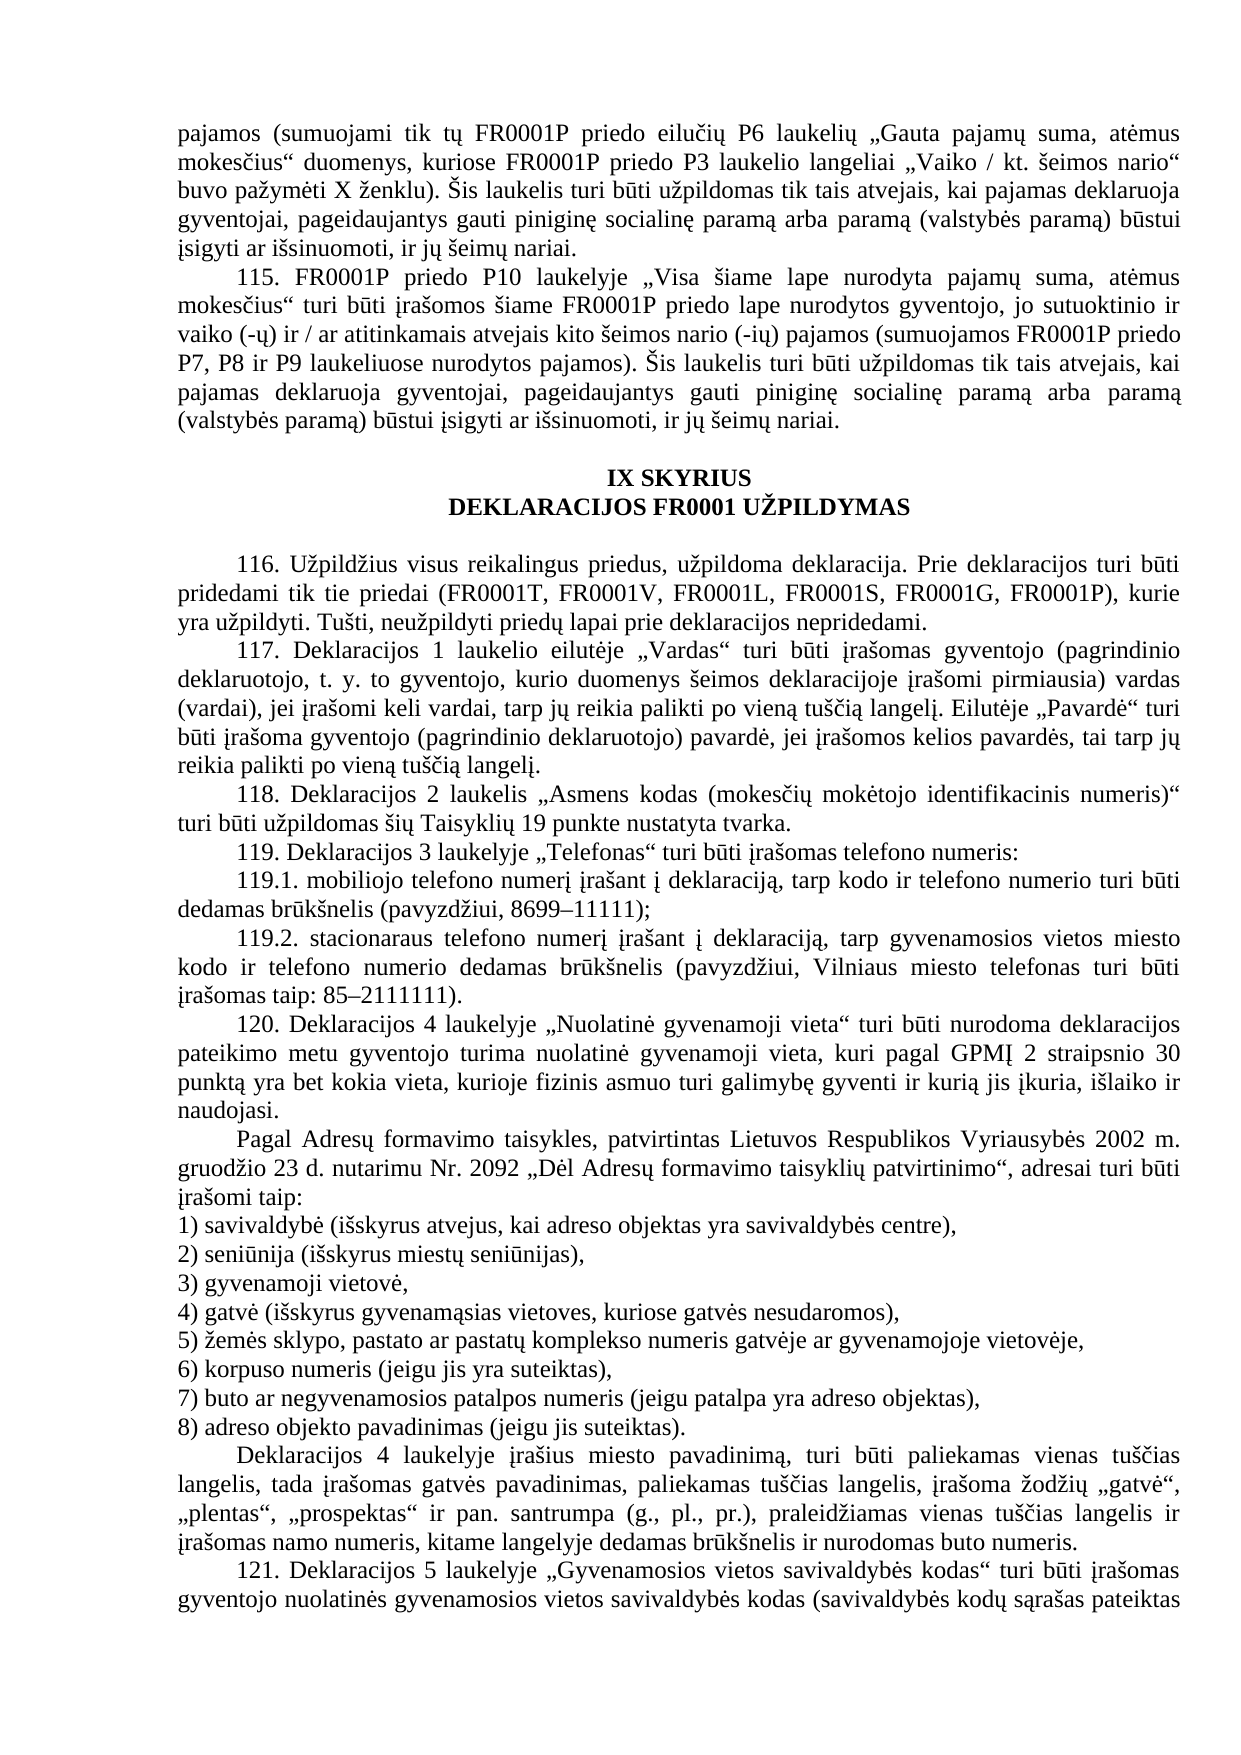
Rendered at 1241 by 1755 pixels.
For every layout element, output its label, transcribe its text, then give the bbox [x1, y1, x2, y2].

text 8) adreso objekto pavadinimas (jeigu jis suteiktas). [177, 1412, 1181, 1441]
text 118. Deklaracijos 2 laukelis „Asmens kodas (mokesčių mokėtojo identifikacinis numeris)“ turi būti užpildomas šių Taisyklių 19 punkte nustatyta tvarka. [177, 779, 1181, 837]
text 2) seniūnija (išskyrus miestų seniūnijas), [177, 1239, 1181, 1268]
text 119.1. mobiliojo telefono numerį įrašant į deklaraciją, tarp kodo ir telefono numerio turi būti dedamas brūkšnelis (pavyzdžiui, 8699–11111); [177, 866, 1181, 923]
text 7) buto ar negyvenamosios patalpos numeris (jeigu patalpa yra adreso objektas), [177, 1383, 1181, 1412]
text 4) gatvė (išskyrus gyvenamąsias vietoves, kuriose gatvės nesudaromos), [177, 1297, 1181, 1326]
text 6) korpuso numeris (jeigu jis yra suteiktas), [177, 1354, 1181, 1383]
text 115. FR0001P priedo P10 laukelyje „Visa šiame lape nurodyta pajamų suma, atėmus mokesčius“ turi būti įrašomos šiame FR0001P priedo lape nurodytos gyventojo, jo sutuoktinio ir vaiko (-ų) ir / ar atitinkamais atvejais kito šeimos nario (-ių) pajamos (sumuojamos FR0001P priedo P7, P8 ir P9 laukeliuose nurodytos pajamos). Šis laukelis turi būti užpildomas tik tais atvejais, kai pajamas deklaruoja gyventojai, pageidaujantys gauti piniginę socialinę paramą arba paramą (valstybės paramą) būstui įsigyti ar išsinuomoti, ir jų šeimų nariai. [177, 262, 1181, 434]
text IX SKYRIUS [177, 463, 1181, 492]
text 117. Deklaracijos 1 laukelio eilutėje „Vardas“ turi būti įrašomas gyventojo (pagrindinio deklaruotojo, t. y. to gyventojo, kurio duomenys šeimos deklaracijoje įrašomi pirmiausia) vardas (vardai), jei įrašomi keli vardai, tarp jų reikia palikti po vieną tuščią langelį. Eilutėje „Pavardė“ turi būti įrašoma gyventojo (pagrindinio deklaruotojo) pavardė, jei įrašomos kelios pavardės, tai tarp jų reikia palikti po vieną tuščią langelį. [177, 636, 1181, 779]
text 1) savivaldybė (išskyrus atvejus, kai adreso objektas yra savivaldybės centre), [177, 1211, 1181, 1239]
text 120. Deklaracijos 4 laukelyje „Nuolatinė gyvenamoji vieta“ turi būti nurodoma deklaracijos pateikimo metu gyventojo turima nuolatinė gyvenamoji vieta, kuri pagal GPMĮ 2 straipsnio 30 punktą yra bet kokia vieta, kurioje fizinis asmuo turi galimybę gyventi ir kurią jis įkuria, išlaiko ir naudojasi. [177, 1009, 1181, 1124]
text 121. Deklaracijos 5 laukelyje „Gyvenamosios vietos savivaldybės kodas“ turi būti įrašomas gyventojo nuolatinės gyvenamosios vietos savivaldybės kodas (savivaldybės kodų sąrašas pateiktas [177, 1556, 1181, 1613]
text 116. Užpildžius visus reikalingus priedus, užpildoma deklaracija. Prie deklaracijos turi būti pridedami tik tie priedai (FR0001T, FR0001V, FR0001L, FR0001S, FR0001G, FR0001P), kurie yra užpildyti. Tušti, neužpildyti priedų lapai prie deklaracijos nepridedami. [177, 549, 1181, 636]
text DEKLARACIJOS FR0001 UŽPILDYMAS [177, 492, 1181, 521]
text 5) žemės sklypo, pastato ar pastatų komplekso numeris gatvėje ar gyvenamojoje vietovėje, [177, 1326, 1181, 1354]
text Deklaracijos 4 laukelyje įrašius miesto pavadinimą, turi būti paliekamas vienas tuščias langelis, tada įrašomas gatvės pavadinimas, paliekamas tuščias langelis, įrašoma žodžių „gatvė“, „plentas“, „prospektas“ ir pan. santrumpa (g., pl., pr.), praleidžiamas vienas tuščias langelis ir įrašomas namo numeris, kitame langelyje dedamas brūkšnelis ir nurodomas buto numeris. [177, 1441, 1181, 1556]
text 3) gyvenamoji vietovė, [177, 1268, 1181, 1297]
text 119. Deklaracijos 3 laukelyje „Telefonas“ turi būti įrašomas telefono numeris: [177, 837, 1181, 866]
text 119.2. stacionaraus telefono numerį įrašant į deklaraciją, tarp gyvenamosios vietos miesto kodo ir telefono numerio dedamas brūkšnelis (pavyzdžiui, Vilniaus miesto telefonas turi būti įrašomas taip: 85–2111111). [177, 923, 1181, 1009]
text pajamos (sumuojami tik tų FR0001P priedo eilučių P6 laukelių „Gauta pajamų suma, atėmus mokesčius“ duomenys, kuriose FR0001P priedo P3 laukelio langeliai „Vaiko / kt. šeimos nario“ buvo pažymėti X ženklu). Šis laukelis turi būti užpildomas tik tais atvejais, kai pajamas deklaruoja gyventojai, pageidaujantys gauti piniginę socialinę paramą arba paramą (valstybės paramą) būstui įsigyti ar išsinuomoti, ir jų šeimų nariai. [177, 118, 1181, 262]
text Pagal Adresų formavimo taisykles, patvirtintas Lietuvos Respublikos Vyriausybės 2002 m. gruodžio 23 d. nutarimu Nr. 2092 „Dėl Adresų formavimo taisyklių patvirtinimo“, adresai turi būti įrašomi taip: [177, 1124, 1181, 1211]
